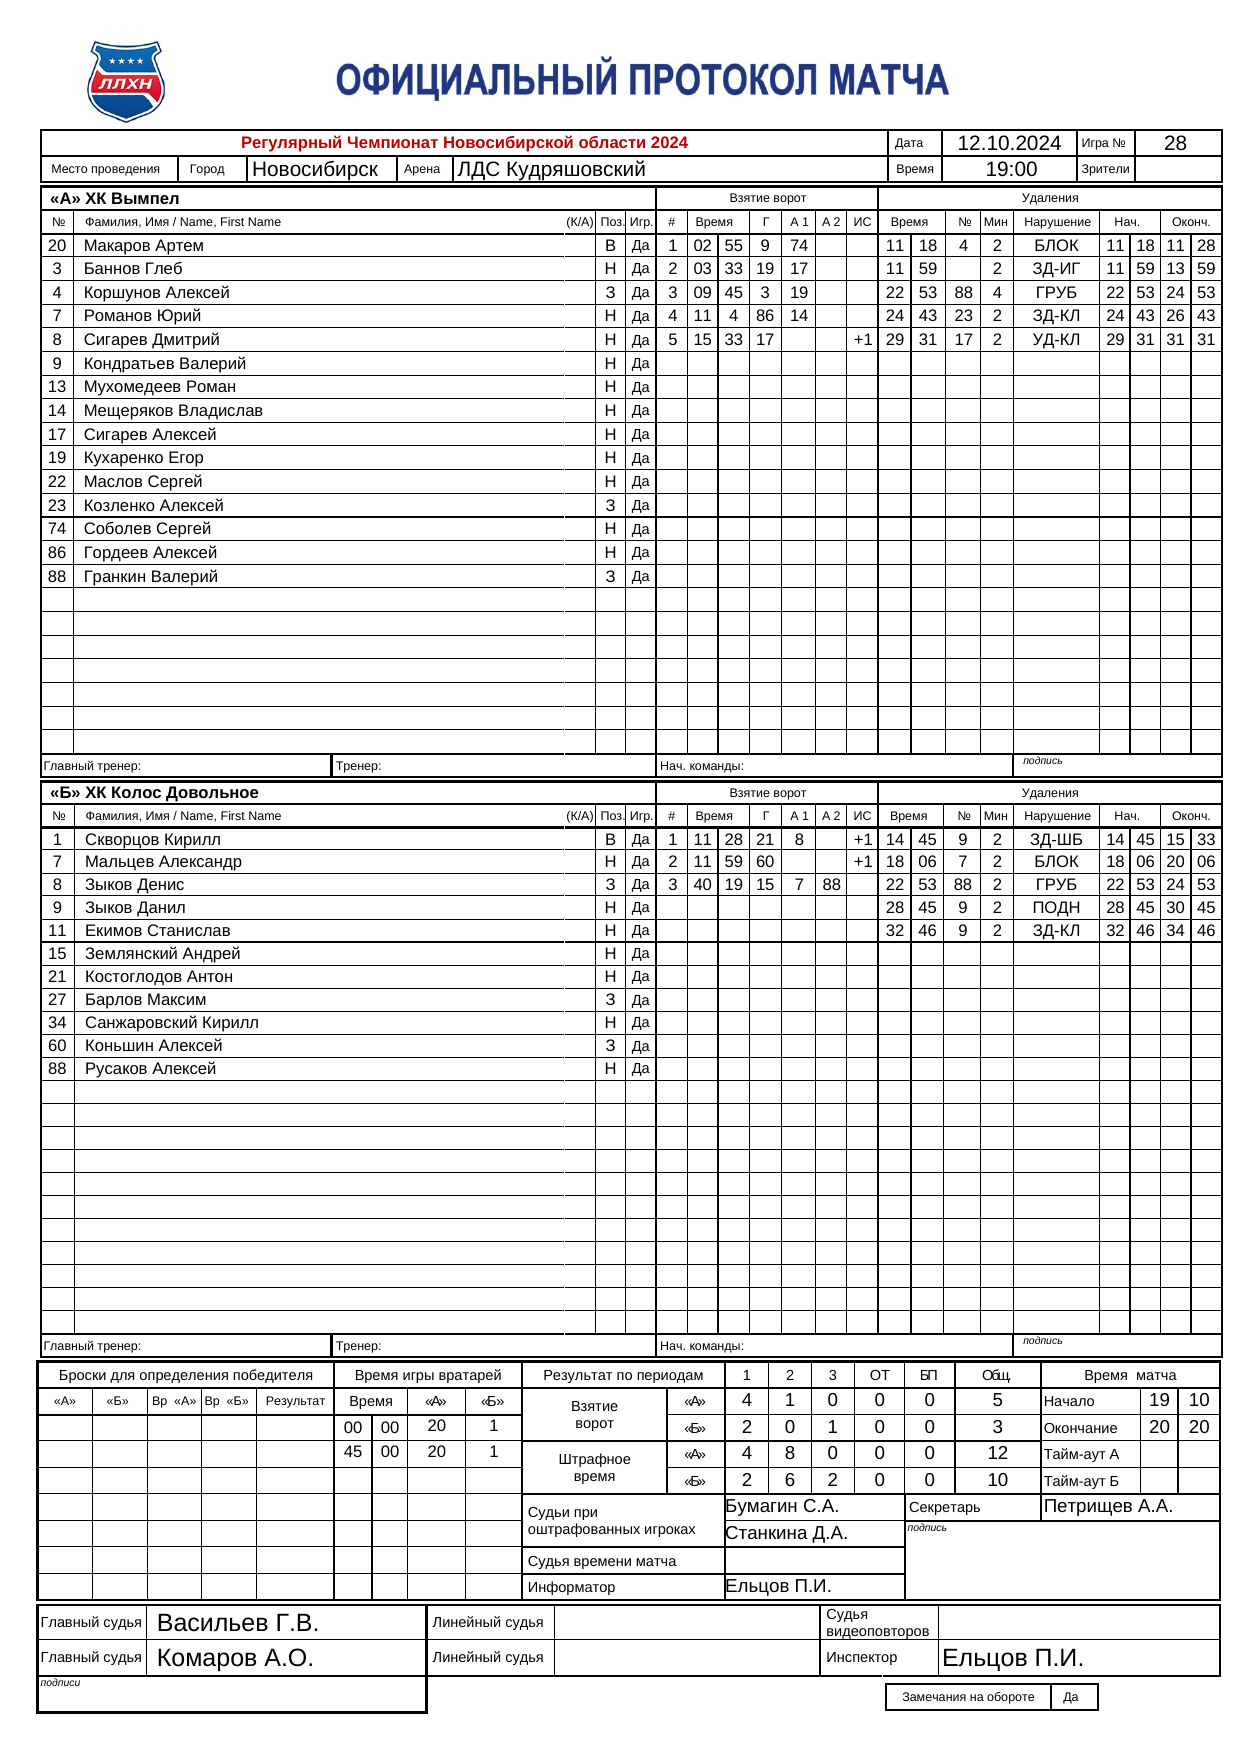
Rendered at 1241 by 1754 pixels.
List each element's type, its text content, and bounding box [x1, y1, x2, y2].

table_cell [750, 399, 781, 422]
table_cell [93, 1574, 147, 1599]
table_cell [1192, 1173, 1221, 1195]
table_cell [74, 636, 564, 658]
table_cell 29 [879, 328, 910, 351]
table_cell 3 [956, 1415, 1040, 1440]
table_cell [626, 612, 655, 634]
table_cell [1192, 1150, 1221, 1172]
table_cell Н [596, 423, 625, 445]
table_cell [1161, 1035, 1190, 1057]
table_cell [74, 683, 564, 706]
table_cell [981, 423, 1013, 445]
table_cell [565, 920, 595, 941]
table_cell 23 [42, 494, 73, 516]
table_cell [981, 966, 1013, 987]
table_cell 14 [879, 829, 910, 849]
table_cell Да [626, 328, 655, 351]
table_cell Ельцов П.И. [726, 1575, 904, 1599]
table_cell [782, 423, 815, 445]
table_cell 2 [657, 850, 687, 872]
table_cell [1192, 1288, 1221, 1310]
table_cell [408, 1521, 465, 1546]
table_cell [1161, 1311, 1190, 1333]
table_cell 4 [726, 1442, 768, 1467]
table_cell [626, 636, 655, 658]
table_cell 2 [726, 1415, 768, 1440]
table_cell [1014, 989, 1099, 1011]
table_cell [879, 1150, 910, 1172]
table_cell [1131, 683, 1160, 706]
table_cell [750, 1127, 781, 1149]
table_cell подпись [906, 1522, 1219, 1599]
table_cell +1 [847, 829, 877, 849]
table_cell [944, 1173, 980, 1195]
table_cell [1014, 494, 1099, 516]
table_cell [946, 257, 980, 280]
table_cell [946, 399, 980, 422]
table_cell [750, 1219, 781, 1241]
table_cell 0 [855, 1442, 904, 1467]
table_cell 11 [1161, 235, 1190, 256]
table_cell [750, 943, 781, 964]
table_cell [912, 1150, 943, 1172]
table_cell [202, 1547, 256, 1573]
table_cell Землянский Андрей [75, 943, 564, 964]
table_cell [750, 1311, 781, 1333]
table_cell [202, 1468, 256, 1493]
table_cell [816, 1173, 846, 1195]
table_cell [847, 659, 877, 682]
table_cell [1161, 565, 1190, 587]
table_cell [981, 1196, 1013, 1218]
table_header «А» ХК Вымпел [42, 188, 655, 209]
table_cell [912, 1081, 943, 1103]
table_cell [688, 896, 717, 918]
table_cell [1100, 659, 1129, 682]
table_cell [657, 1058, 687, 1079]
table_cell [42, 1311, 74, 1333]
table_cell Н [596, 850, 625, 872]
table_cell Фамилия, Имя / Name, First Name [74, 211, 565, 233]
table_cell (К/А) [565, 211, 595, 233]
table_cell [565, 874, 595, 895]
picture [5, 28, 1179, 129]
table_cell Начало [1042, 1389, 1140, 1413]
table_cell [981, 1173, 1013, 1195]
table_header Удаления [879, 188, 1221, 209]
table_cell [847, 352, 877, 374]
table_cell [750, 470, 781, 493]
table_cell [1161, 446, 1190, 469]
table_cell Судья времени матча [523, 1548, 724, 1573]
table_cell [782, 1035, 815, 1057]
table_header Результат по периодам [523, 1363, 724, 1387]
table_cell [912, 518, 945, 540]
table_cell [466, 1574, 521, 1599]
table_cell 88 [816, 874, 846, 895]
table_cell ЛДС Кудряшовский [454, 157, 887, 181]
table_cell [657, 966, 687, 987]
table_cell [626, 1150, 655, 1172]
table_cell 11 [42, 920, 74, 941]
table_cell 20 [408, 1416, 465, 1440]
table_cell [408, 1574, 465, 1599]
table_cell [912, 352, 945, 374]
table_cell [626, 707, 655, 729]
table_cell [1014, 1104, 1099, 1126]
table_cell 60 [42, 1035, 74, 1057]
table_cell [1100, 494, 1129, 516]
table_cell Соболев Сергей [74, 518, 564, 540]
table_cell 59 [719, 850, 749, 872]
table_cell ГРУБ [1014, 874, 1099, 895]
table_cell [75, 1219, 564, 1241]
table_cell [1131, 612, 1160, 634]
table_cell 86 [750, 305, 781, 327]
table_cell УД-КЛ [1014, 328, 1099, 351]
table_cell 11 [688, 829, 717, 849]
table_cell [1192, 683, 1221, 706]
table_cell [1131, 1127, 1160, 1149]
table_cell Н [596, 305, 625, 327]
table_cell [42, 636, 73, 658]
table_cell [1014, 1265, 1099, 1287]
table_cell «Б» [93, 1389, 147, 1413]
table_cell [981, 1288, 1013, 1310]
table_cell 45 [1131, 829, 1160, 849]
table_cell [847, 1242, 877, 1264]
table_cell Вр «Б» [202, 1389, 256, 1413]
table_cell [912, 1104, 943, 1126]
table_cell 34 [42, 1012, 74, 1033]
table_cell [912, 1173, 943, 1195]
table_cell [912, 1012, 943, 1033]
table_cell [565, 1219, 595, 1241]
table_cell Н [596, 896, 625, 918]
table_cell [657, 1035, 687, 1057]
table_header 1 [726, 1363, 768, 1387]
table_cell [1100, 376, 1129, 398]
table_cell Н [596, 399, 625, 422]
table_cell [944, 1196, 980, 1218]
table_cell 02 [688, 235, 717, 256]
table_cell [565, 707, 595, 729]
table_cell [688, 518, 717, 540]
table_cell 32 [1100, 920, 1129, 941]
table_cell [750, 518, 781, 540]
table_cell [719, 588, 749, 611]
table_cell [1192, 423, 1221, 445]
table_cell [657, 1196, 687, 1218]
table_cell [657, 1219, 687, 1241]
table_cell Да [626, 352, 655, 374]
table_cell [1131, 1104, 1160, 1126]
table_cell [657, 1311, 687, 1333]
table_cell [596, 1150, 625, 1172]
table_cell [565, 235, 595, 256]
table_cell [944, 1127, 980, 1149]
table_cell [879, 1288, 910, 1310]
table_cell [879, 1127, 910, 1149]
table_cell [847, 1196, 877, 1218]
table_cell [719, 470, 749, 493]
table_cell Да [626, 943, 655, 964]
table_cell [816, 518, 846, 540]
table_cell [257, 1574, 333, 1599]
table_cell 0 [905, 1415, 954, 1440]
table_cell [1100, 446, 1129, 469]
table_cell 14 [42, 399, 73, 422]
table_cell Да [626, 966, 655, 987]
table_cell [719, 1104, 749, 1126]
table_cell [782, 707, 815, 729]
table_cell Игр. [626, 805, 655, 826]
table_cell [1161, 1058, 1190, 1079]
table_cell [596, 1265, 625, 1287]
table_cell 1 [466, 1416, 521, 1440]
table_cell 1 [812, 1415, 854, 1440]
table_cell Да [626, 235, 655, 256]
table_cell Поз. [596, 211, 625, 233]
table_cell [657, 1104, 687, 1126]
table_cell [626, 659, 655, 682]
table_cell [912, 989, 943, 1011]
table_cell 22 [879, 281, 910, 303]
table_cell Зрители [1078, 157, 1134, 181]
table_cell [657, 352, 687, 374]
table_cell 34 [1161, 920, 1190, 941]
table_cell [719, 707, 749, 729]
table_cell [981, 659, 1013, 682]
table_cell [879, 446, 910, 469]
table_cell [946, 588, 980, 611]
table_cell [816, 305, 846, 327]
table_cell [555, 1640, 819, 1675]
table_cell [946, 659, 980, 682]
table_cell [1014, 659, 1099, 682]
table_cell [912, 494, 945, 516]
table_cell 86 [42, 541, 73, 564]
table_cell [1161, 1104, 1190, 1126]
table_cell 0 [855, 1415, 904, 1440]
table_cell 15 [750, 874, 781, 895]
table_cell [847, 966, 877, 987]
table_cell [1131, 399, 1160, 422]
table_cell 43 [1192, 305, 1221, 327]
table_cell [944, 1288, 980, 1310]
table_cell Скворцов Кирилл [75, 829, 564, 849]
table_cell [719, 1035, 749, 1057]
table_cell [688, 352, 717, 374]
table_cell [981, 1150, 1013, 1172]
table_cell [847, 1104, 877, 1126]
table_cell [596, 683, 625, 706]
table_cell 3 [657, 874, 687, 895]
table_cell [596, 1219, 625, 1241]
table_cell [688, 1127, 717, 1149]
table_cell [816, 1265, 846, 1287]
table_cell [1161, 399, 1190, 422]
table_cell Окончание [1042, 1415, 1140, 1440]
table_cell [782, 1196, 815, 1218]
table_cell Линейный судья [428, 1640, 554, 1675]
table_cell 19 [719, 874, 749, 895]
table_cell [879, 565, 910, 587]
table_cell [719, 966, 749, 987]
table_cell Зыков Данил [75, 896, 564, 918]
table_cell 15 [42, 943, 74, 964]
table_cell [626, 1288, 655, 1310]
table_cell [596, 659, 625, 682]
table_cell [981, 588, 1013, 611]
table_cell Да [626, 1058, 655, 1079]
table_cell 53 [1131, 874, 1160, 895]
table_cell [944, 1058, 980, 1079]
table_cell [1014, 1288, 1099, 1310]
table_cell [750, 636, 781, 658]
table_cell [42, 730, 73, 753]
table_cell [1100, 470, 1129, 493]
table_cell 2 [981, 874, 1013, 895]
table_cell Гранкин Валерий [74, 565, 564, 587]
table_cell [657, 399, 687, 422]
table_cell [657, 1265, 687, 1287]
table_cell [373, 1494, 407, 1520]
table_cell [879, 943, 910, 964]
table_cell Секретарь [906, 1495, 1040, 1520]
table_cell 2 [812, 1468, 854, 1493]
table_cell [565, 1081, 595, 1103]
table_cell [879, 1219, 910, 1241]
table_cell 2 [981, 896, 1013, 918]
table_cell [688, 730, 717, 753]
table_cell [944, 1311, 980, 1333]
table_cell [688, 1311, 717, 1333]
table_cell 43 [1131, 305, 1160, 327]
table_cell 21 [750, 829, 781, 849]
table_cell [1131, 1311, 1160, 1333]
table_header 3 [812, 1363, 854, 1387]
table_cell Главный тренер: [42, 1335, 330, 1356]
table_cell 2 [981, 257, 1013, 280]
table_cell [565, 281, 595, 303]
table_cell [657, 943, 687, 964]
table_cell [750, 1196, 781, 1218]
table_cell [847, 1058, 877, 1079]
table_header Дата [889, 131, 941, 155]
table_cell Время [889, 157, 941, 181]
table_cell [408, 1547, 465, 1573]
table_cell [912, 1242, 943, 1264]
table_cell 4 [726, 1389, 768, 1413]
table_cell [1131, 1173, 1160, 1195]
table_cell Да [626, 470, 655, 493]
table_cell [981, 1127, 1013, 1149]
table_cell [750, 423, 781, 445]
table_cell 33 [719, 257, 749, 280]
table_cell [1131, 1150, 1160, 1172]
table_cell [1161, 376, 1190, 398]
table_cell [847, 896, 877, 918]
table_cell [1161, 470, 1190, 493]
table_cell [688, 1173, 717, 1195]
table_cell [847, 423, 877, 445]
table_cell [879, 707, 910, 729]
table_cell Результат [257, 1389, 333, 1413]
table_cell 17 [782, 257, 815, 280]
table_cell +1 [847, 850, 877, 872]
table_cell [944, 1265, 980, 1287]
table_cell [1161, 730, 1190, 753]
table_cell [466, 1494, 521, 1520]
table_cell 14 [782, 305, 815, 327]
table_cell [816, 565, 846, 587]
table_cell Маслов Сергей [74, 470, 564, 493]
table_cell [782, 1173, 815, 1195]
table_cell [1192, 352, 1221, 374]
table_cell № [946, 211, 980, 233]
table_cell [565, 1058, 595, 1079]
table_cell [42, 1242, 74, 1264]
table_cell [782, 470, 815, 493]
table_cell [1192, 1311, 1221, 1333]
table_cell [1131, 1242, 1160, 1264]
table_cell [565, 683, 595, 706]
table_cell [688, 659, 717, 682]
table_cell [565, 257, 595, 280]
table_cell Екимов Станислав [75, 920, 564, 941]
table_cell 0 [855, 1389, 904, 1413]
table_cell [946, 423, 980, 445]
table_cell [1100, 683, 1129, 706]
table_cell [565, 1265, 595, 1287]
table_cell [847, 1311, 877, 1333]
table_cell [657, 636, 687, 658]
table_cell [782, 352, 815, 374]
table_cell [39, 1441, 92, 1467]
table_cell [879, 1311, 910, 1333]
table_cell [750, 1288, 781, 1310]
table_cell [879, 1104, 910, 1126]
table_cell 3 [750, 281, 781, 303]
table_cell Н [596, 376, 625, 398]
table_cell 13 [1161, 257, 1190, 280]
table_cell [912, 423, 945, 445]
table_cell [750, 446, 781, 469]
table_cell [1100, 1265, 1129, 1287]
table_cell [148, 1468, 201, 1493]
table_cell [750, 1173, 781, 1195]
table_cell [466, 1547, 521, 1573]
table_cell Козленко Алексей [74, 494, 564, 516]
table_cell [847, 1035, 877, 1057]
table_cell 22 [879, 874, 910, 895]
table_cell [74, 730, 564, 753]
table_cell [335, 1547, 371, 1573]
table_cell 2 [981, 829, 1013, 849]
table_cell 0 [812, 1389, 854, 1413]
table_cell [782, 1081, 815, 1103]
table_header Броски для определения победителя [39, 1363, 333, 1387]
table_cell [946, 352, 980, 374]
table_cell [1161, 494, 1190, 516]
table_cell [1100, 1311, 1129, 1333]
table_cell [1179, 1468, 1219, 1493]
table_cell [596, 1173, 625, 1195]
table_header Игра № [1078, 131, 1134, 155]
table_cell [42, 1173, 74, 1195]
table_cell Гордеев Алексей [74, 541, 564, 564]
table_cell Да [626, 518, 655, 540]
table_cell 28 [879, 896, 910, 918]
table_cell 14 [1100, 829, 1129, 849]
table_cell 30 [1161, 896, 1190, 918]
table_cell [816, 1242, 846, 1264]
table_cell [408, 1494, 465, 1520]
table_cell [1014, 1219, 1099, 1241]
table_cell Костоглодов Антон [75, 966, 564, 987]
table_cell [39, 1494, 92, 1520]
table_cell [565, 1127, 595, 1149]
table_cell [565, 636, 595, 658]
table_cell [1100, 1288, 1129, 1310]
table_cell [75, 1288, 564, 1310]
table_cell [1014, 1058, 1099, 1079]
table_cell [944, 1219, 980, 1241]
table_cell [750, 659, 781, 682]
table_cell [42, 707, 73, 729]
table_cell [1161, 1012, 1190, 1033]
table_cell Время [688, 805, 749, 826]
table_cell [1100, 636, 1129, 658]
table_cell [782, 588, 815, 611]
table_cell [847, 235, 877, 256]
table_cell [565, 399, 595, 422]
table_cell [565, 989, 595, 1011]
table_cell [688, 470, 717, 493]
table_cell [565, 470, 595, 493]
table_cell [1100, 399, 1129, 422]
table_cell [912, 730, 945, 753]
table_cell [879, 612, 910, 634]
table_cell 06 [1131, 850, 1160, 872]
table_cell [565, 352, 595, 374]
table_cell [782, 1265, 815, 1287]
table_cell 4 [42, 281, 73, 303]
table_cell [688, 612, 717, 634]
table_cell 4 [719, 305, 749, 327]
table_cell [719, 1311, 749, 1333]
table_cell 11 [1100, 235, 1129, 256]
table_cell Петрищев А.А. [1042, 1495, 1219, 1520]
table_cell «Б» [668, 1415, 724, 1440]
table_cell Н [596, 518, 625, 540]
table_cell 12 [956, 1442, 1040, 1467]
table_cell [1192, 518, 1221, 540]
table_cell 22 [1100, 874, 1129, 895]
table_cell Г [750, 211, 781, 233]
table_cell [257, 1468, 333, 1493]
table_cell [1014, 943, 1099, 964]
table_cell З [596, 565, 625, 587]
table_cell [912, 565, 945, 587]
table_cell 26 [1161, 305, 1190, 327]
table_cell 3 [42, 257, 73, 280]
table_cell 19 [750, 257, 781, 280]
table_cell Бумагин С.А. [726, 1495, 904, 1520]
table_cell [688, 636, 717, 658]
table_cell [1136, 157, 1221, 181]
table_cell [847, 874, 877, 895]
table_cell Да [626, 896, 655, 918]
table_cell [1014, 541, 1099, 564]
table_cell 2 [981, 305, 1013, 327]
table_cell [912, 659, 945, 682]
table_cell [847, 446, 877, 469]
table_cell [688, 966, 717, 987]
table_cell [657, 423, 687, 445]
table_cell [1100, 588, 1129, 611]
table_cell 17 [42, 423, 73, 445]
table_cell [1192, 1196, 1221, 1218]
table_cell [946, 730, 980, 753]
table_cell Главный тренер: [42, 755, 330, 776]
table_cell Тренер: [333, 755, 655, 776]
table_cell [816, 1311, 846, 1333]
table_cell [782, 494, 815, 516]
table_cell [1192, 1242, 1221, 1264]
table_cell [688, 943, 717, 964]
table_cell [981, 1035, 1013, 1057]
table_cell Тайм-аут Б [1042, 1468, 1140, 1493]
table_cell 8 [782, 829, 815, 849]
table_cell 18 [912, 235, 945, 256]
table_cell [719, 896, 749, 918]
table_cell [816, 235, 846, 256]
table_cell 19:00 [943, 157, 1076, 181]
table_cell [879, 518, 910, 540]
table_cell 10 [956, 1468, 1040, 1493]
table_cell [879, 636, 910, 658]
table_cell [782, 1127, 815, 1149]
table_cell 46 [1131, 920, 1160, 941]
table_cell [847, 636, 877, 658]
table_cell [657, 1150, 687, 1172]
table_cell [816, 328, 846, 351]
table_cell [981, 399, 1013, 422]
table_cell Да [626, 494, 655, 516]
table_cell [879, 352, 910, 374]
table_cell Г [750, 805, 781, 826]
table_cell [565, 423, 595, 445]
table_cell [688, 1035, 717, 1057]
table_cell [782, 966, 815, 987]
table_cell [626, 1265, 655, 1287]
table_cell [408, 1468, 465, 1493]
table_cell [596, 1311, 625, 1333]
table_cell [1100, 1219, 1129, 1241]
table_cell [565, 1196, 595, 1218]
table_cell Н [596, 352, 625, 374]
table_cell [750, 730, 781, 753]
table_cell [93, 1521, 147, 1546]
table_cell [688, 423, 717, 445]
table_cell [782, 541, 815, 564]
table_cell [596, 1242, 625, 1264]
table_cell [816, 1035, 846, 1057]
table_cell [847, 920, 877, 941]
table_cell [782, 1288, 815, 1310]
table_cell (К/А) [565, 805, 595, 826]
table_cell [626, 1242, 655, 1264]
table_cell Да [626, 920, 655, 941]
table_cell [981, 494, 1013, 516]
table_cell [1014, 1081, 1099, 1103]
table_cell [816, 707, 846, 729]
table_cell [879, 1242, 910, 1264]
table_cell [1014, 1127, 1099, 1149]
table_cell [750, 1058, 781, 1079]
table_cell 2 [657, 257, 687, 280]
table_cell 53 [1192, 874, 1221, 895]
table_cell [1192, 446, 1221, 469]
table_cell 24 [1161, 281, 1190, 303]
table_cell [912, 376, 945, 398]
table_cell [1100, 1081, 1129, 1103]
table_cell [879, 966, 910, 987]
table_cell 45 [1131, 896, 1160, 918]
table_cell [428, 1677, 882, 1711]
table_cell [626, 1219, 655, 1241]
table_cell [981, 1242, 1013, 1264]
table_cell 45 [719, 281, 749, 303]
table_cell [657, 920, 687, 941]
table_cell [373, 1574, 407, 1599]
table_cell Время [688, 211, 749, 233]
table_cell [1192, 966, 1221, 987]
table_cell 2 [981, 920, 1013, 941]
table_cell [847, 518, 877, 540]
table_cell [981, 1219, 1013, 1241]
table_cell [750, 565, 781, 587]
table_cell [1014, 730, 1099, 753]
table_cell [1161, 989, 1190, 1011]
table_cell Инспектор [821, 1640, 938, 1675]
table_cell [626, 1196, 655, 1218]
table_cell [847, 1127, 877, 1149]
table_cell [816, 636, 846, 658]
table_cell [912, 1196, 943, 1218]
table_cell [39, 1416, 92, 1440]
table_cell [75, 1150, 564, 1172]
table_cell [981, 1012, 1013, 1033]
table_cell [1014, 636, 1099, 658]
table_cell [946, 541, 980, 564]
table_cell [816, 683, 846, 706]
table_cell [719, 541, 749, 564]
table_cell [565, 328, 595, 351]
table_cell [782, 943, 815, 964]
table_cell Судья видеоповторов [821, 1606, 938, 1639]
table_cell 53 [912, 874, 943, 895]
table_cell [782, 1104, 815, 1126]
table_cell ЗД-ИГ [1014, 257, 1099, 280]
table_cell [719, 683, 749, 706]
table_cell [816, 541, 846, 564]
table_cell «А» [408, 1389, 465, 1413]
table_cell Нач. [1100, 805, 1160, 826]
table_cell БЛОК [1014, 235, 1099, 256]
table_header 12.10.2024 [943, 131, 1076, 155]
table_cell Санжаровский Кирилл [75, 1012, 564, 1033]
table_cell [816, 612, 846, 634]
table_cell 31 [1131, 328, 1160, 351]
table_cell [981, 1311, 1013, 1333]
table_cell [42, 1150, 74, 1172]
table_cell [719, 989, 749, 1011]
table_cell [847, 281, 877, 303]
table_cell 03 [688, 257, 717, 280]
table_cell подпись [1014, 1335, 1221, 1356]
table_cell [981, 376, 1013, 398]
table_cell [816, 1058, 846, 1079]
table_cell [42, 1265, 74, 1287]
table_cell [688, 399, 717, 422]
table_cell [719, 1081, 749, 1103]
table_cell 88 [946, 281, 980, 303]
table_cell [1014, 470, 1099, 493]
table_cell [373, 1547, 407, 1573]
table_cell Да [626, 399, 655, 422]
table_cell [847, 565, 877, 587]
table_cell [1100, 1058, 1129, 1079]
table_cell [883, 1677, 1220, 1681]
table_cell [944, 1012, 980, 1033]
table_cell [657, 588, 687, 611]
table_cell [939, 1606, 1219, 1639]
table_cell [1192, 1104, 1221, 1126]
table_cell А 1 [782, 211, 815, 233]
table_cell [1100, 1242, 1129, 1264]
table_cell [257, 1441, 333, 1467]
table_cell [981, 1265, 1013, 1287]
table_cell [1192, 1081, 1221, 1103]
table_cell [1192, 1058, 1221, 1079]
table_cell [847, 730, 877, 753]
table_cell Да [626, 305, 655, 327]
table_cell Мещеряков Владислав [74, 399, 564, 422]
table_cell «Б» [668, 1468, 724, 1493]
table_cell [626, 1104, 655, 1126]
table_cell [879, 376, 910, 398]
table_cell [782, 920, 815, 941]
table_cell [816, 281, 846, 303]
table_cell 19 [782, 281, 815, 303]
table_cell [750, 920, 781, 941]
table_cell [719, 943, 749, 964]
table_cell Ельцов П.И. [939, 1640, 1219, 1675]
table_cell 3 [657, 281, 687, 303]
table_cell [565, 943, 595, 964]
table_cell [1161, 423, 1190, 445]
table_cell 45 [912, 829, 943, 849]
table_cell [688, 1196, 717, 1218]
table_cell [93, 1416, 147, 1440]
table_cell [719, 1196, 749, 1218]
table_header Время матча [1042, 1363, 1219, 1387]
table_cell [565, 1173, 595, 1195]
table_cell [257, 1521, 333, 1546]
table_cell [750, 494, 781, 516]
table_cell № [944, 805, 980, 826]
table_cell [750, 1035, 781, 1057]
table_cell [944, 1150, 980, 1172]
table_cell [148, 1521, 201, 1546]
table_cell [782, 518, 815, 540]
table_cell 11 [879, 257, 910, 280]
table_cell Главный судья [39, 1640, 146, 1675]
table_cell [750, 896, 781, 918]
table_cell [1161, 1242, 1190, 1264]
table_cell 9 [42, 352, 73, 374]
table_cell 24 [1100, 305, 1129, 327]
table_cell [657, 730, 687, 753]
table_cell Н [596, 446, 625, 469]
table_cell 28 [1192, 235, 1221, 256]
table_cell 11 [688, 850, 717, 872]
table_cell 46 [1192, 920, 1221, 941]
table_cell [946, 518, 980, 540]
table_cell [879, 989, 910, 1011]
table_cell Да [626, 850, 655, 872]
table_cell [74, 588, 564, 611]
table_cell [1014, 1035, 1099, 1057]
table_cell [1192, 659, 1221, 682]
table_cell Романов Юрий [74, 305, 564, 327]
table_cell [750, 966, 781, 987]
table_cell [596, 707, 625, 729]
table_cell [1099, 1682, 1220, 1711]
table_cell 13 [42, 376, 73, 398]
table_cell [879, 588, 910, 611]
table_cell Время [879, 211, 945, 233]
table_cell [750, 588, 781, 611]
table_cell [750, 1265, 781, 1287]
table_cell Нач. команды: [657, 1335, 1012, 1356]
table_cell [688, 376, 717, 398]
table_cell [981, 636, 1013, 658]
table_cell [981, 541, 1013, 564]
table_cell Время [879, 805, 943, 826]
table_cell Коньшин Алексей [75, 1035, 564, 1057]
table_cell Н [596, 328, 625, 351]
table_cell [565, 1035, 595, 1057]
table_cell [816, 730, 846, 753]
table_cell [946, 683, 980, 706]
table_cell [981, 730, 1013, 753]
table_cell [1131, 423, 1160, 445]
table_cell [596, 1196, 625, 1218]
table_cell З [596, 989, 625, 1011]
table_cell [782, 1058, 815, 1079]
table_cell [879, 1173, 910, 1195]
table_cell [335, 1468, 371, 1493]
table_cell [657, 1288, 687, 1310]
table_cell [1161, 636, 1190, 658]
table_cell [657, 1081, 687, 1103]
table_cell [688, 1288, 717, 1310]
table_cell [816, 1104, 846, 1126]
table_cell [816, 257, 846, 280]
table_cell [944, 1035, 980, 1057]
table_cell [912, 1127, 943, 1149]
table_cell Н [596, 943, 625, 964]
table_cell 18 [1131, 235, 1160, 256]
table_cell [879, 1081, 910, 1103]
table_cell [93, 1441, 147, 1467]
table_cell [1100, 707, 1129, 729]
table_cell Нарушение [1014, 805, 1099, 826]
table_cell [912, 588, 945, 611]
table_cell [719, 612, 749, 634]
table_cell В [596, 235, 625, 256]
table_cell [688, 683, 717, 706]
table_cell 9 [750, 235, 781, 256]
table_cell [75, 1311, 564, 1333]
table_cell [1100, 1012, 1129, 1033]
table_cell [847, 1265, 877, 1287]
table_cell 29 [1100, 328, 1129, 351]
table_cell [847, 494, 877, 516]
table_cell 59 [1131, 257, 1160, 280]
table_cell Да [626, 376, 655, 398]
table_cell [657, 376, 687, 398]
table_cell Макаров Артем [74, 235, 564, 256]
table_cell [1014, 399, 1099, 422]
table_cell [816, 989, 846, 1011]
table_cell [657, 494, 687, 516]
table_cell [688, 494, 717, 516]
table_cell [75, 1265, 564, 1287]
table_cell [1014, 1150, 1099, 1172]
table_cell Мухомедеев Роман [74, 376, 564, 398]
table_cell З [596, 281, 625, 303]
table_header Замечания на обороте [887, 1685, 1050, 1709]
table_cell 20 [408, 1441, 465, 1467]
table_cell [912, 683, 945, 706]
table_cell Да [626, 446, 655, 469]
table_header Общ. [956, 1363, 1040, 1387]
table_cell +1 [847, 328, 877, 351]
table_cell 09 [688, 281, 717, 303]
table_cell Мальцев Александр [75, 850, 564, 872]
table_cell [657, 707, 687, 729]
table_cell [816, 829, 846, 849]
table_cell [202, 1574, 256, 1599]
table_cell [626, 1311, 655, 1333]
table_cell [565, 896, 595, 918]
table_cell [335, 1494, 371, 1520]
table_cell [816, 1288, 846, 1310]
table_cell [944, 1242, 980, 1264]
table_cell Кухаренко Егор [74, 446, 564, 469]
table_cell 4 [657, 305, 687, 327]
table_cell [847, 1219, 877, 1241]
table_cell [944, 989, 980, 1011]
table_cell 1 [657, 829, 687, 849]
table_cell «А» [668, 1389, 724, 1413]
table_cell [946, 494, 980, 516]
table_cell [912, 541, 945, 564]
table_cell Н [596, 920, 625, 941]
table_cell 4 [981, 281, 1013, 303]
table_header Да [1052, 1685, 1097, 1709]
table_cell Главный судья [39, 1606, 146, 1639]
table_header Взятие ворот [657, 783, 877, 803]
table_cell 2 [981, 850, 1013, 872]
table_cell [42, 612, 73, 634]
table_cell А 1 [782, 805, 815, 826]
table_cell [946, 565, 980, 587]
table_cell [782, 730, 815, 753]
table_cell [257, 1416, 333, 1440]
table_cell Игр. [626, 211, 655, 233]
table_cell 9 [42, 896, 74, 918]
table_cell 22 [42, 470, 73, 493]
table_cell Арена [398, 157, 452, 181]
table_cell А 2 [816, 805, 846, 826]
table_cell [750, 1081, 781, 1103]
table_cell Н [596, 966, 625, 987]
table_cell [879, 683, 910, 706]
table_cell [148, 1574, 201, 1599]
table_cell [75, 1196, 564, 1218]
table_cell [688, 565, 717, 587]
table_cell [74, 612, 564, 634]
table_cell 45 [912, 896, 943, 918]
table_cell [202, 1416, 256, 1440]
table_cell [1014, 588, 1099, 611]
table_cell Кондратьев Валерий [74, 352, 564, 374]
table_cell [847, 683, 877, 706]
table_cell [847, 588, 877, 611]
table_cell Место проведения [42, 157, 177, 181]
table_cell [1100, 541, 1129, 564]
table_cell [466, 1521, 521, 1546]
table_cell [688, 707, 717, 729]
table_cell [1131, 376, 1160, 398]
table_cell [782, 1242, 815, 1264]
table_cell [816, 470, 846, 493]
table_cell [565, 494, 595, 516]
table_cell [657, 683, 687, 706]
table_cell [847, 1150, 877, 1172]
table_cell 88 [944, 874, 980, 895]
table_cell [1161, 1173, 1190, 1195]
table_cell [565, 565, 595, 587]
table_cell [1100, 1104, 1129, 1126]
table_cell [466, 1468, 521, 1493]
table_cell [565, 1150, 595, 1172]
table_cell [565, 966, 595, 987]
table_cell [626, 683, 655, 706]
table_cell [39, 1574, 92, 1599]
table_cell Н [596, 541, 625, 564]
table_cell [596, 1104, 625, 1126]
table_cell [719, 1242, 749, 1264]
table_cell 45 [335, 1441, 371, 1467]
table_cell [75, 1081, 564, 1103]
table_cell ЗД-КЛ [1014, 305, 1099, 327]
table_cell [981, 352, 1013, 374]
table_cell [626, 1081, 655, 1103]
table_cell [946, 707, 980, 729]
table_cell [1161, 943, 1190, 964]
table_cell [1131, 352, 1160, 374]
table_cell [565, 1288, 595, 1310]
table_cell [782, 376, 815, 398]
table_cell 27 [42, 989, 74, 1011]
table_cell [202, 1441, 256, 1467]
table_cell [816, 588, 846, 611]
table_cell [565, 730, 595, 753]
table_cell [912, 966, 943, 987]
table_cell 0 [905, 1442, 954, 1467]
table_cell [1179, 1441, 1219, 1467]
table_cell 17 [946, 328, 980, 351]
table_cell З [596, 874, 625, 895]
table_cell [719, 730, 749, 753]
table_cell Зыков Денис [75, 874, 564, 895]
table_header БП [905, 1363, 954, 1387]
table_cell [944, 1104, 980, 1126]
table_cell 18 [879, 850, 910, 872]
table_cell 8 [42, 874, 74, 895]
table_cell [847, 1081, 877, 1103]
table_cell [1161, 1150, 1190, 1172]
table_cell [847, 1012, 877, 1033]
table_cell [555, 1606, 819, 1639]
table_cell 8 [769, 1442, 811, 1467]
table_cell [1131, 730, 1160, 753]
table_cell [816, 1219, 846, 1241]
table_cell Тренер: [333, 1335, 655, 1356]
table_cell [816, 659, 846, 682]
table_cell [596, 612, 625, 634]
table_cell [1161, 1196, 1190, 1218]
table_cell [565, 850, 595, 872]
table_cell [944, 943, 980, 964]
table_cell [1014, 376, 1099, 398]
table_cell [719, 1150, 749, 1172]
table_cell [1131, 659, 1160, 682]
table_cell [946, 376, 980, 398]
table_cell [750, 1012, 781, 1033]
table_cell [719, 352, 749, 374]
table_cell [719, 1127, 749, 1149]
table_cell [912, 1265, 943, 1287]
table_cell Линейный судья [428, 1606, 554, 1639]
table_cell 0 [855, 1468, 904, 1493]
table_cell [879, 494, 910, 516]
table_cell [1192, 730, 1221, 753]
table_cell [1131, 636, 1160, 658]
table_cell [1192, 989, 1221, 1011]
table_cell [912, 943, 943, 964]
table_cell [1014, 1311, 1099, 1333]
table_cell [1141, 1468, 1177, 1493]
table_cell [657, 659, 687, 682]
table_cell ИС [847, 805, 877, 826]
table_cell [879, 399, 910, 422]
table_cell [719, 494, 749, 516]
table_cell Коршунов Алексей [74, 281, 564, 303]
table_cell [565, 376, 595, 398]
table_cell [912, 1035, 943, 1057]
table_cell Да [626, 829, 655, 849]
table_cell [946, 612, 980, 634]
table_cell 1 [769, 1389, 811, 1413]
table_cell [981, 446, 1013, 469]
table_cell ЗД-КЛ [1014, 920, 1099, 941]
table_cell Информатор [523, 1575, 724, 1599]
table_cell [1192, 1127, 1221, 1149]
table_cell Фамилия, Имя / Name, First Name [75, 805, 565, 826]
table_cell [750, 989, 781, 1011]
table_cell [1192, 376, 1221, 398]
table_cell [1131, 1265, 1160, 1287]
table_cell [946, 446, 980, 469]
table_cell 5 [956, 1389, 1040, 1413]
table_cell [816, 896, 846, 918]
table_cell [981, 1104, 1013, 1126]
table_cell 74 [782, 235, 815, 256]
table_cell [1100, 1196, 1129, 1218]
table_cell [42, 1127, 74, 1149]
table_cell [1131, 1012, 1160, 1033]
table_cell [1100, 518, 1129, 540]
table_cell [1131, 1288, 1160, 1310]
table_cell 4 [946, 235, 980, 256]
table_cell [596, 1127, 625, 1149]
table_cell [981, 565, 1013, 587]
table_cell [847, 612, 877, 634]
table_cell [1192, 399, 1221, 422]
table_cell 32 [879, 920, 910, 941]
table_cell [565, 541, 595, 564]
table_cell [879, 1012, 910, 1033]
table_cell 88 [42, 565, 73, 587]
table_cell 53 [1192, 281, 1221, 303]
table_cell 00 [373, 1441, 407, 1467]
table_cell Да [626, 541, 655, 564]
table_cell [1161, 659, 1190, 682]
table_cell [782, 1012, 815, 1033]
table_cell [688, 1104, 717, 1126]
table_cell [1131, 707, 1160, 729]
table_cell подписи [39, 1677, 425, 1711]
table_cell [782, 1150, 815, 1172]
table_cell [1192, 1219, 1221, 1241]
table_cell [750, 1242, 781, 1264]
table_cell [912, 1219, 943, 1241]
table_cell [1014, 707, 1099, 729]
table_cell 59 [1192, 257, 1221, 280]
table_cell [657, 446, 687, 469]
table_cell [981, 1058, 1013, 1079]
table_cell [981, 989, 1013, 1011]
table_cell [42, 1081, 74, 1103]
table_cell Да [626, 989, 655, 1011]
table_cell [782, 683, 815, 706]
table_cell [1192, 541, 1221, 564]
table_cell [879, 659, 910, 682]
table_cell [879, 1265, 910, 1287]
table_cell [1131, 1035, 1160, 1057]
table_cell 33 [719, 328, 749, 351]
table_cell Комаров А.О. [147, 1640, 425, 1675]
table_cell [1100, 730, 1129, 753]
table_cell 9 [944, 920, 980, 941]
table_cell [202, 1521, 256, 1546]
table_cell [719, 1058, 749, 1079]
table_cell 17 [750, 328, 781, 351]
table_cell [1100, 989, 1129, 1011]
table_cell [879, 1058, 910, 1079]
table_cell 1 [42, 829, 74, 849]
table_cell [596, 1081, 625, 1103]
table_cell «Б » [466, 1389, 521, 1413]
table_cell [912, 1311, 943, 1333]
table_cell [42, 1288, 74, 1310]
table_cell [946, 470, 980, 493]
table_cell [75, 1173, 564, 1195]
table_cell [657, 1242, 687, 1264]
table_cell [1131, 565, 1160, 587]
table_cell 53 [1131, 281, 1160, 303]
table_cell [1100, 423, 1129, 445]
table_cell [816, 399, 846, 422]
table_cell 19 [1141, 1389, 1177, 1413]
table_cell [657, 989, 687, 1011]
table_cell 31 [1161, 328, 1190, 351]
table_cell [657, 470, 687, 493]
table_cell [1141, 1441, 1177, 1467]
table_cell [879, 730, 910, 753]
table_cell [373, 1468, 407, 1493]
table_cell [1192, 943, 1221, 964]
table_cell [782, 399, 815, 422]
table_cell [596, 588, 625, 611]
table_cell 0 [812, 1442, 854, 1467]
table_cell [750, 1104, 781, 1126]
table_cell [750, 612, 781, 634]
table_cell [719, 1173, 749, 1195]
table_cell 74 [42, 518, 73, 540]
table_cell [782, 446, 815, 469]
table_cell [93, 1547, 147, 1573]
table_cell [565, 1242, 595, 1264]
table_cell Н [596, 470, 625, 493]
table_cell [1161, 541, 1190, 564]
table_cell Баннов Глеб [74, 257, 564, 280]
table_cell [688, 1012, 717, 1033]
table_cell [816, 494, 846, 516]
table_cell 20 [42, 235, 73, 256]
table_cell [688, 541, 717, 564]
table_cell [750, 683, 781, 706]
table_cell [657, 541, 687, 564]
table_cell [626, 588, 655, 611]
table_cell 24 [1161, 874, 1190, 895]
table_cell [565, 1104, 595, 1126]
table_cell [257, 1547, 333, 1573]
table_cell «А» [668, 1442, 724, 1467]
table_cell Н [596, 1012, 625, 1033]
table_cell [1161, 707, 1190, 729]
table_cell [42, 659, 73, 682]
table_cell [1100, 1173, 1129, 1195]
table_cell [782, 1219, 815, 1241]
table_cell [719, 636, 749, 658]
table_cell [912, 707, 945, 729]
table_cell Тайм-аут А [1042, 1441, 1140, 1467]
table_cell 7 [42, 305, 73, 327]
table_cell [1131, 989, 1160, 1011]
table_cell Штрафное время [523, 1442, 666, 1493]
table_cell [981, 518, 1013, 540]
table_cell 11 [688, 305, 717, 327]
table_cell [1161, 1127, 1190, 1149]
table_cell [335, 1574, 371, 1599]
table_cell [657, 1173, 687, 1195]
table_cell [912, 446, 945, 469]
table_cell [1014, 683, 1099, 706]
table_cell [847, 305, 877, 327]
table_cell [565, 1311, 595, 1333]
table_cell [1131, 518, 1160, 540]
table_cell [946, 636, 980, 658]
table_cell [782, 896, 815, 918]
table_cell № [42, 211, 73, 233]
table_cell [816, 1150, 846, 1172]
table_cell [42, 1219, 74, 1241]
table_cell [1161, 352, 1190, 374]
table_cell [1131, 470, 1160, 493]
table_cell [847, 707, 877, 729]
table_cell [565, 446, 595, 469]
table_cell [1014, 612, 1099, 634]
table_cell ИС [847, 211, 877, 233]
table_cell [816, 966, 846, 987]
table_cell [750, 707, 781, 729]
table_cell [626, 1127, 655, 1149]
table_cell [847, 541, 877, 564]
table_header «Б» ХК Колос Довольное [42, 783, 655, 803]
table_cell [1161, 683, 1190, 706]
table_cell [912, 399, 945, 422]
table_cell [39, 1547, 92, 1573]
table_cell Васильев Г.В. [147, 1606, 425, 1639]
table_cell [847, 376, 877, 398]
table_cell 22 [1100, 281, 1129, 303]
table_cell [782, 1311, 815, 1333]
table_cell [565, 659, 595, 682]
table_cell Взятие ворот [523, 1389, 666, 1440]
table_cell [719, 446, 749, 469]
table_cell [373, 1521, 407, 1546]
table_cell [688, 920, 717, 941]
table_cell 1 [657, 235, 687, 256]
table_cell [1161, 1288, 1190, 1310]
table_cell [626, 730, 655, 753]
table_cell Да [626, 423, 655, 445]
table_cell [657, 518, 687, 540]
table_cell [565, 305, 595, 327]
table_cell [1192, 470, 1221, 493]
table_cell [750, 1150, 781, 1172]
table_cell [1014, 1012, 1099, 1033]
table_cell [1014, 518, 1099, 540]
table_cell [1161, 1265, 1190, 1287]
table_cell 10 [1179, 1389, 1219, 1413]
table_cell [335, 1521, 371, 1546]
table_cell [719, 518, 749, 540]
table_cell 45 [1192, 896, 1221, 918]
table_cell 20 [1141, 1415, 1177, 1440]
table_cell 7 [42, 850, 74, 872]
table_cell Русаков Алексей [75, 1058, 564, 1079]
table_cell [148, 1547, 201, 1573]
table_cell [816, 376, 846, 398]
table_cell В [596, 829, 625, 849]
table_cell Н [596, 1058, 625, 1079]
table_cell [912, 1288, 943, 1310]
table_header ОТ [855, 1363, 904, 1387]
table_cell 19 [42, 446, 73, 469]
table_cell [1161, 1219, 1190, 1241]
table_cell Да [626, 874, 655, 895]
table_cell [782, 328, 815, 351]
table_cell [944, 966, 980, 987]
table_cell 43 [912, 305, 945, 327]
table_cell [816, 423, 846, 445]
table_cell [879, 423, 910, 445]
table_cell Нарушение [1014, 211, 1099, 233]
table_cell З [596, 494, 625, 516]
table_cell Да [626, 565, 655, 587]
table_cell [1192, 707, 1221, 729]
table_cell [688, 1081, 717, 1103]
table_cell [688, 1265, 717, 1287]
table_cell Сигарев Алексей [74, 423, 564, 445]
table_cell 2 [981, 328, 1013, 351]
table_cell 53 [912, 281, 945, 303]
table_cell [42, 1104, 74, 1126]
table_cell [847, 470, 877, 493]
table_cell Да [626, 1012, 655, 1033]
table_cell 9 [944, 896, 980, 918]
table_cell [93, 1494, 147, 1520]
table_cell [75, 1104, 564, 1126]
table_cell [93, 1468, 147, 1493]
table_cell 20 [1179, 1415, 1219, 1440]
table_header 28 [1136, 131, 1221, 155]
table_cell Судьи при оштрафованных игроках [523, 1495, 724, 1546]
table_cell [912, 612, 945, 634]
table_cell [1161, 588, 1190, 611]
table_cell [1131, 446, 1160, 469]
table_cell [565, 612, 595, 634]
table_cell [782, 659, 815, 682]
table_cell [39, 1521, 92, 1546]
table_cell [1131, 1058, 1160, 1079]
table_cell [719, 659, 749, 682]
table_cell [42, 683, 73, 706]
table_cell [847, 257, 877, 280]
table_cell [1014, 1242, 1099, 1264]
table_cell [879, 1035, 910, 1057]
table_cell [1131, 1196, 1160, 1218]
table_cell [816, 1012, 846, 1033]
table_cell 00 [335, 1416, 371, 1440]
table_cell [782, 565, 815, 587]
table_cell [75, 1127, 564, 1149]
table_cell 24 [879, 305, 910, 327]
table_cell [74, 659, 564, 682]
table_cell [847, 989, 877, 1011]
table_header 2 [769, 1363, 811, 1387]
table_cell [719, 1288, 749, 1310]
table_cell 59 [912, 257, 945, 280]
table_cell [726, 1548, 904, 1573]
table_cell [816, 446, 846, 469]
table_cell [565, 829, 595, 849]
table_cell [596, 636, 625, 658]
table_cell [719, 1265, 749, 1287]
table_cell [1014, 1196, 1099, 1218]
table_cell [1161, 518, 1190, 540]
table_cell [688, 1058, 717, 1079]
table_cell 40 [688, 874, 717, 895]
table_cell [148, 1441, 201, 1467]
table_cell 15 [688, 328, 717, 351]
table_cell [596, 1288, 625, 1310]
table_cell [1014, 1173, 1099, 1195]
table_cell [1131, 494, 1160, 516]
table_cell [847, 399, 877, 422]
table_cell [1100, 1035, 1129, 1057]
table_cell [981, 470, 1013, 493]
table_cell [1192, 1012, 1221, 1033]
table_cell 33 [1192, 829, 1221, 849]
table_cell ГРУБ [1014, 281, 1099, 303]
table_cell [912, 636, 945, 658]
table_header Взятие ворот [657, 188, 877, 209]
table_cell [1192, 494, 1221, 516]
table_cell [719, 376, 749, 398]
table_cell [1100, 565, 1129, 587]
table_cell 11 [879, 235, 910, 256]
table_cell 0 [905, 1389, 954, 1413]
table_cell [1131, 541, 1160, 564]
table_cell [981, 1081, 1013, 1103]
table_cell 31 [912, 328, 945, 351]
table_cell [1131, 943, 1160, 964]
table_cell 20 [1161, 850, 1190, 872]
table_cell [148, 1416, 201, 1440]
table_cell [879, 541, 910, 564]
table_cell [1131, 588, 1160, 611]
table_cell 9 [944, 829, 980, 849]
table_cell 1 [466, 1441, 521, 1467]
table_cell [1192, 1265, 1221, 1287]
table_cell [816, 850, 846, 872]
table_cell [912, 1058, 943, 1079]
table_cell [1161, 966, 1190, 987]
table_cell [148, 1494, 201, 1520]
table_cell [816, 920, 846, 941]
table_cell Станкина Д.А. [726, 1521, 904, 1546]
table_cell [1100, 943, 1129, 964]
table_cell [39, 1468, 92, 1493]
table_cell 2 [981, 235, 1013, 256]
table_cell [847, 1288, 877, 1310]
table_cell [565, 588, 595, 611]
table_cell Оконч. [1161, 805, 1221, 826]
table_cell Новосибирск [248, 157, 396, 181]
table_cell [257, 1494, 333, 1520]
table_cell [750, 352, 781, 374]
table_cell [847, 1173, 877, 1195]
table_cell [657, 896, 687, 918]
table_header Время игры вратарей [335, 1363, 521, 1387]
table_cell [1100, 612, 1129, 634]
table_cell [816, 352, 846, 374]
table_cell Да [626, 281, 655, 303]
table_cell 00 [373, 1416, 407, 1440]
table_cell Город [179, 157, 246, 181]
table_cell [75, 1242, 564, 1264]
table_cell 5 [657, 328, 687, 351]
table_cell «А» [39, 1389, 92, 1413]
table_cell [42, 1196, 74, 1218]
table_cell Да [626, 257, 655, 280]
table_cell 55 [719, 235, 749, 256]
table_cell [1100, 352, 1129, 374]
table_cell [1192, 1035, 1221, 1057]
table_cell 28 [719, 829, 749, 849]
table_cell [782, 989, 815, 1011]
table_cell [1192, 636, 1221, 658]
table_cell [657, 1012, 687, 1033]
table_cell Вр «А» [148, 1389, 201, 1413]
table_cell [1014, 565, 1099, 587]
table_cell [657, 1127, 687, 1149]
table_cell [1192, 565, 1221, 587]
table_cell [1161, 612, 1190, 634]
table_cell [816, 943, 846, 964]
table_cell 8 [42, 328, 73, 351]
table_cell подпись [1014, 755, 1221, 776]
table_cell [1131, 1219, 1160, 1241]
table_cell [719, 1219, 749, 1241]
table_cell 31 [1192, 328, 1221, 351]
table_cell [596, 730, 625, 753]
table_cell [657, 565, 687, 587]
table_cell [981, 683, 1013, 706]
table_cell [879, 1196, 910, 1218]
table_cell [879, 470, 910, 493]
table_cell [688, 446, 717, 469]
table_cell [782, 612, 815, 634]
table_header Удаления [879, 783, 1221, 803]
table_cell [981, 612, 1013, 634]
table_cell [688, 1150, 717, 1172]
table_cell 88 [42, 1058, 74, 1079]
table_cell [657, 612, 687, 634]
table_cell Поз. [596, 805, 625, 826]
table_cell [688, 1242, 717, 1264]
table_cell 46 [912, 920, 943, 941]
table_cell [1014, 423, 1099, 445]
table_cell [912, 470, 945, 493]
table_cell [981, 707, 1013, 729]
table_cell ПОДН [1014, 896, 1099, 918]
table_cell [1192, 588, 1221, 611]
table_cell # [657, 211, 687, 233]
table_cell [565, 518, 595, 540]
table_cell [74, 707, 564, 729]
table_cell [847, 943, 877, 964]
table_cell 7 [782, 874, 815, 895]
table_cell [944, 1081, 980, 1103]
table_cell [1192, 612, 1221, 634]
table_cell [202, 1494, 256, 1520]
table_cell Да [626, 1035, 655, 1057]
table_cell 06 [1192, 850, 1221, 872]
table_cell 2 [726, 1468, 768, 1493]
table_cell [719, 565, 749, 587]
table_cell [565, 1012, 595, 1033]
table_cell [1131, 1081, 1160, 1103]
table_cell [688, 588, 717, 611]
table_cell [750, 541, 781, 564]
table_cell Барлов Максим [75, 989, 564, 1011]
table_cell [1100, 1150, 1129, 1172]
table_cell [1131, 966, 1160, 987]
table_cell [42, 588, 73, 611]
table_cell [719, 920, 749, 941]
table_cell [750, 376, 781, 398]
table_cell З [596, 1035, 625, 1057]
table_cell [719, 399, 749, 422]
table_cell А 2 [816, 211, 846, 233]
table_cell 7 [944, 850, 980, 872]
table_cell [1161, 1081, 1190, 1103]
table_cell [782, 850, 815, 872]
table_cell 23 [946, 305, 980, 327]
table_cell Нач. [1100, 211, 1160, 233]
table_cell [1100, 1127, 1129, 1149]
table_cell Мин [981, 805, 1013, 826]
table_cell [816, 1196, 846, 1218]
table_cell Оконч. [1161, 211, 1221, 233]
table_cell Сигарев Дмитрий [74, 328, 564, 351]
table_cell 11 [1100, 257, 1129, 280]
table_cell [1014, 352, 1099, 374]
table_cell № [42, 805, 74, 826]
table_cell [719, 423, 749, 445]
table_cell 18 [1100, 850, 1129, 872]
table_cell [688, 989, 717, 1011]
table_cell [816, 1127, 846, 1149]
table_cell Время [335, 1389, 407, 1413]
table_cell 28 [1100, 896, 1129, 918]
table_cell Мин [981, 211, 1013, 233]
table_cell [719, 1012, 749, 1033]
table_cell [981, 943, 1013, 964]
table_cell 60 [750, 850, 781, 872]
table_cell Нач. команды: [657, 755, 1012, 776]
table_cell [1014, 966, 1099, 987]
table_cell # [657, 805, 687, 826]
table_cell БЛОК [1014, 850, 1099, 872]
table_cell Н [596, 257, 625, 280]
table_cell [688, 1219, 717, 1241]
table_cell [816, 1081, 846, 1103]
table_cell 6 [769, 1468, 811, 1493]
table_cell ЗД-ШБ [1014, 829, 1099, 849]
table_cell [782, 636, 815, 658]
table_cell 06 [912, 850, 943, 872]
table_cell 0 [905, 1468, 954, 1493]
table_cell [1014, 446, 1099, 469]
table_cell 0 [769, 1415, 811, 1440]
table_cell [626, 1173, 655, 1195]
table_cell [1100, 966, 1129, 987]
table_header Регулярный Чемпионат Новосибирской области 2024 [42, 131, 887, 155]
table_cell 21 [42, 966, 74, 987]
table_cell 15 [1161, 829, 1190, 849]
